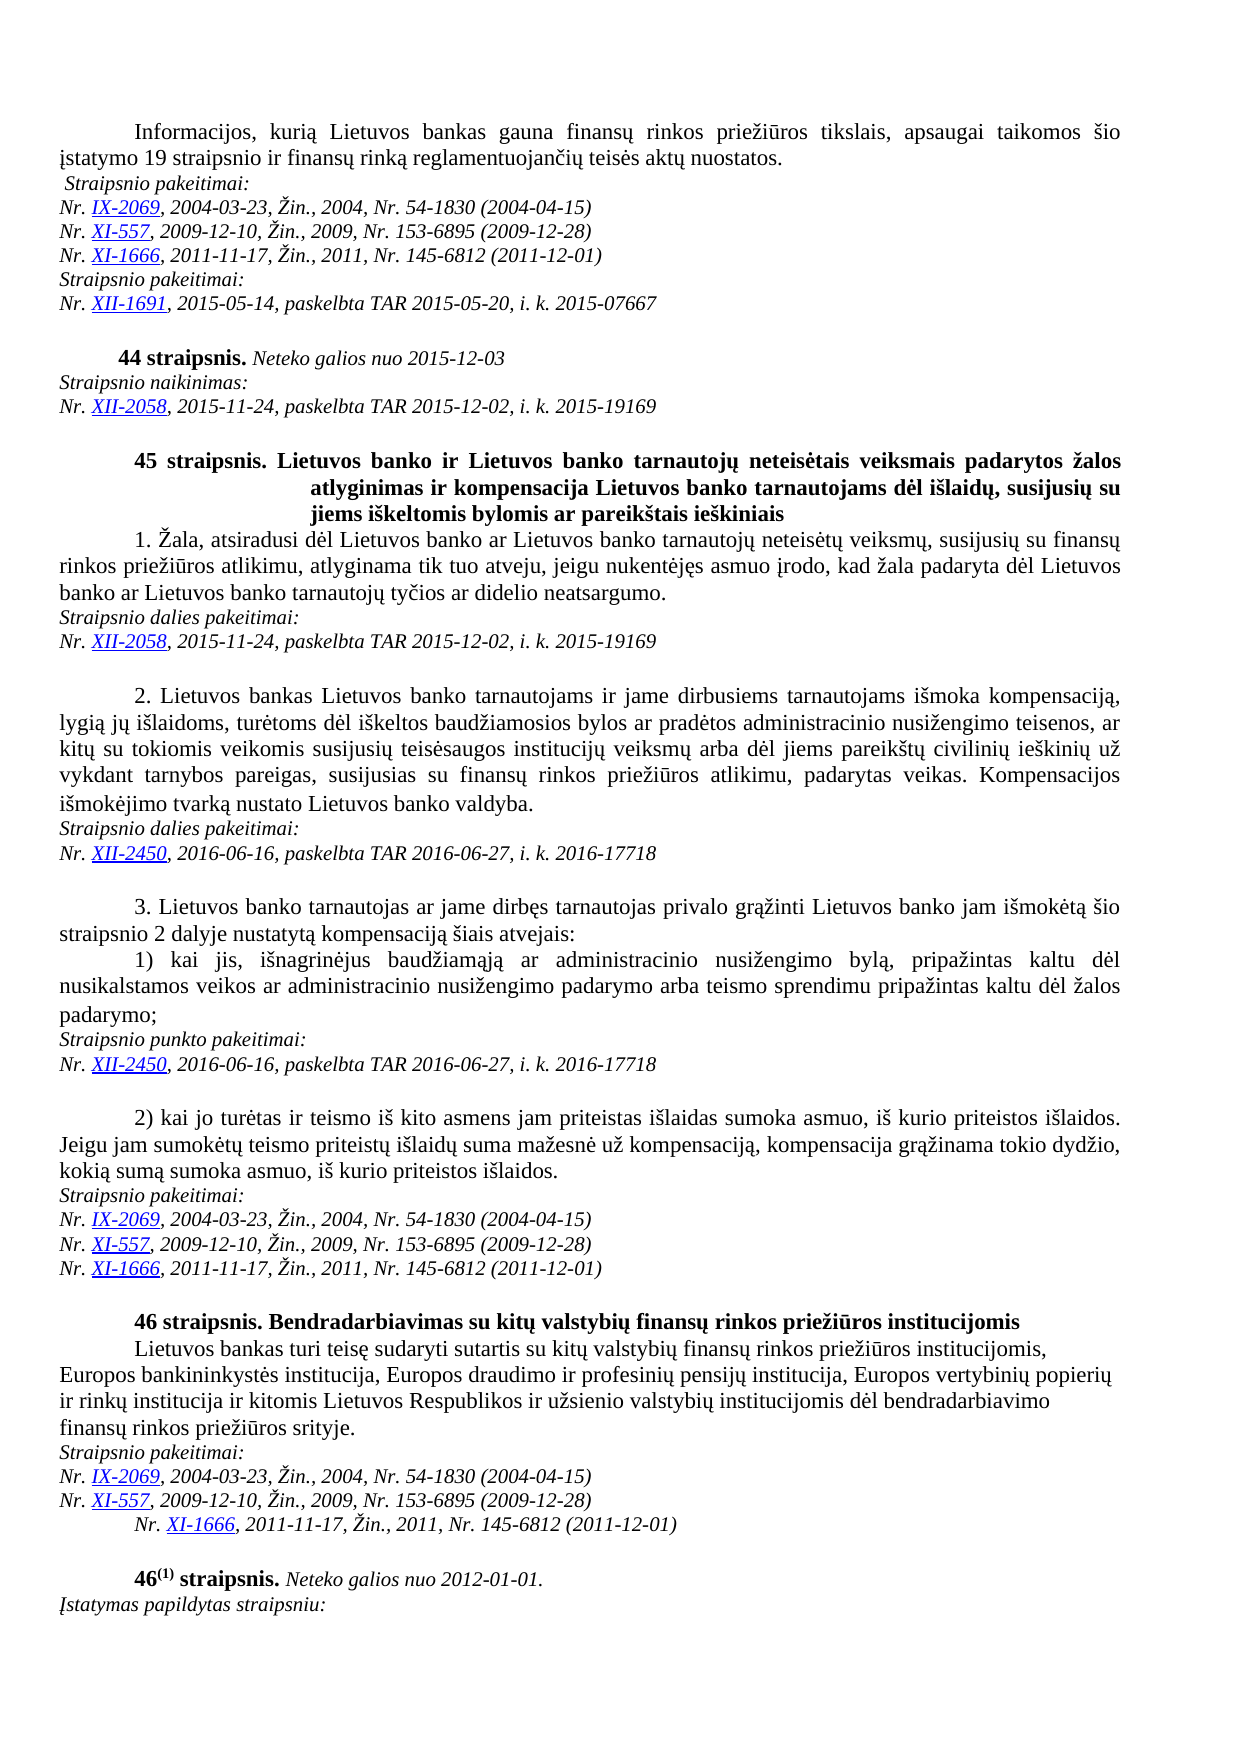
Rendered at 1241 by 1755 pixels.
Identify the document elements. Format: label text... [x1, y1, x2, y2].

text Nr. IX-2069, 2004-03-23, Žin., 2004, Nr. 54-1830 (2004-04-15) [59, 1464, 1122, 1488]
text Nr. XII-2450, 2016-06-16, paskelbta TAR 2016-06-27, i. k. 2016-17718 [59, 840, 1122, 864]
text Nr. XI-557, 2009-12-10, Žin., 2009, Nr. 153-6895 (2009-12-28) [59, 1231, 1122, 1256]
text 44 straipsnis. Neteko galios nuo 2015-12-03 [59, 344, 1122, 370]
text Straipsnio dalies pakeitimai: [59, 816, 1122, 840]
text Nr. XI-557, 2009-12-10, Žin., 2009, Nr. 153-6895 (2009-12-28) [59, 1488, 1122, 1512]
text 1. Žala, atsiradusi dėl Lietuvos banko ar Lietuvos banko tarnautojų neteisėtų veiksmų, susijusių su finansų rinkos priežiūros atlikimu, atlyginama tik tuo atveju, jeigu nukentėjęs asmuo įrodo, kad žala padaryta dėl Lietuvos banko ar Lietuvos banko tarnautojų tyčios ar didelio neatsargumo. [59, 526, 1122, 605]
text Nr. XII-2450, 2016-06-16, paskelbta TAR 2016-06-27, i. k. 2016-17718 [59, 1051, 1122, 1076]
text Straipsnio naikinimas: [59, 370, 1122, 394]
text 45 straipsnis. Lietuvos banko ir Lietuvos banko tarnautojų neteisėtais veiksmais padarytos žalos atlyginimas ir kompensacija Lietuvos banko tarnautojams dėl išlaidų, susijusių su jiems iškeltomis bylomis ar pareikštais ieškiniais [134, 447, 1122, 526]
text Nr. IX-2069, 2004-03-23, Žin., 2004, Nr. 54-1830 (2004-04-15) [59, 1207, 1122, 1231]
text 2) kai jo turėtas ir teismo iš kito asmens jam priteistas išlaidas sumoka asmuo, iš kurio priteistos išlaidos. Jeigu jam sumokėtų teismo priteistų išlaidų suma mažesnė už kompensaciją, kompensacija grąžinama tokio dydžio, kokią sumą sumoka asmuo, iš kurio priteistos išlaidos. [59, 1104, 1122, 1183]
text Nr. XII-1691, 2015-05-14, paskelbta TAR 2015-05-20, i. k. 2015-07667 [59, 291, 1122, 315]
text Nr. XI-1666, 2011-11-17, Žin., 2011, Nr. 145-6812 (2011-12-01) [59, 243, 1122, 267]
text Nr. IX-2069, 2004-03-23, Žin., 2004, Nr. 54-1830 (2004-04-15) [59, 195, 1122, 219]
text Nr. XII-2058, 2015-11-24, paskelbta TAR 2015-12-02, i. k. 2015-19169 [59, 394, 1122, 418]
text 3. Lietuvos banko tarnautojas ar jame dirbęs tarnautojas privalo grąžinti Lietuvos banko jam išmokėtą šio straipsnio 2 dalyje nustatytą kompensaciją šiais atvejais: [59, 893, 1122, 946]
text Įstatymas papildytas straipsniu: [59, 1591, 1122, 1616]
text Straipsnio pakeitimai: [59, 1183, 1122, 1207]
text Straipsnio pakeitimai: [59, 267, 1122, 291]
text Straipsnio dalies pakeitimai: [59, 605, 1122, 629]
text 46 straipsnis. Bendradarbiavimas su kitų valstybių finansų rinkos priežiūros institucijomis [134, 1308, 1122, 1335]
text Nr. XI-557, 2009-12-10, Žin., 2009, Nr. 153-6895 (2009-12-28) [59, 219, 1122, 243]
text 46(1) straipsnis. Neteko galios nuo 2012-01-01. [134, 1565, 1122, 1591]
text Straipsnio punkto pakeitimai: [59, 1027, 1122, 1051]
text Straipsnio pakeitimai: [59, 1440, 1122, 1464]
text 2. Lietuvos bankas Lietuvos banko tarnautojams ir jame dirbusiems tarnautojams išmoka kompensaciją, lygią jų išlaidoms, turėtoms dėl iškeltos baudžiamosios bylos ar pradėtos administracinio nusižengimo teisenos, ar kitų su tokiomis veikomis susijusių teisėsaugos institucijų veiksmų arba dėl jiems pareikštų civilinių ieškinių už vykdant tarnybos pareigas, susijusias su finansų rinkos priežiūros atlikimu, padarytas veikas. Kompensacijos išmokėjimo tvarką nustato Lietuvos banko valdyba. [59, 682, 1122, 816]
text Straipsnio pakeitimai: [59, 171, 1122, 195]
text Nr. XI-1666, 2011-11-17, Žin., 2011, Nr. 145-6812 (2011-12-01) [59, 1512, 1122, 1536]
text Informacijos, kurią Lietuvos bankas gauna finansų rinkos priežiūros tikslais, apsaugai taikomos šio įstatymo 19 straipsnio ir finansų rinką reglamentuojančių teisės aktų nuostatos. [59, 118, 1122, 171]
text Lietuvos bankas turi teisę sudaryti sutartis su kitų valstybių finansų rinkos priežiūros institucijomis, Europos bankininkystės institucija, Europos draudimo ir profesinių pensijų institucija, Europos vertybinių popierių ir rinkų institucija ir kitomis Lietuvos Respublikos ir užsienio valstybių institucijomis dėl bendradarbiavimo finansų rinkos priežiūros srityje. [59, 1335, 1122, 1440]
text Nr. XI-1666, 2011-11-17, Žin., 2011, Nr. 145-6812 (2011-12-01) [59, 1256, 1122, 1279]
text Nr. XII-2058, 2015-11-24, paskelbta TAR 2015-12-02, i. k. 2015-19169 [59, 629, 1122, 653]
text 1) kai jis, išnagrinėjus baudžiamąją ar administracinio nusižengimo bylą, pripažintas kaltu dėl nusikalstamos veikos ar administracinio nusižengimo padarymo arba teismo sprendimu pripažintas kaltu dėl žalos padarymo; [59, 946, 1122, 1027]
